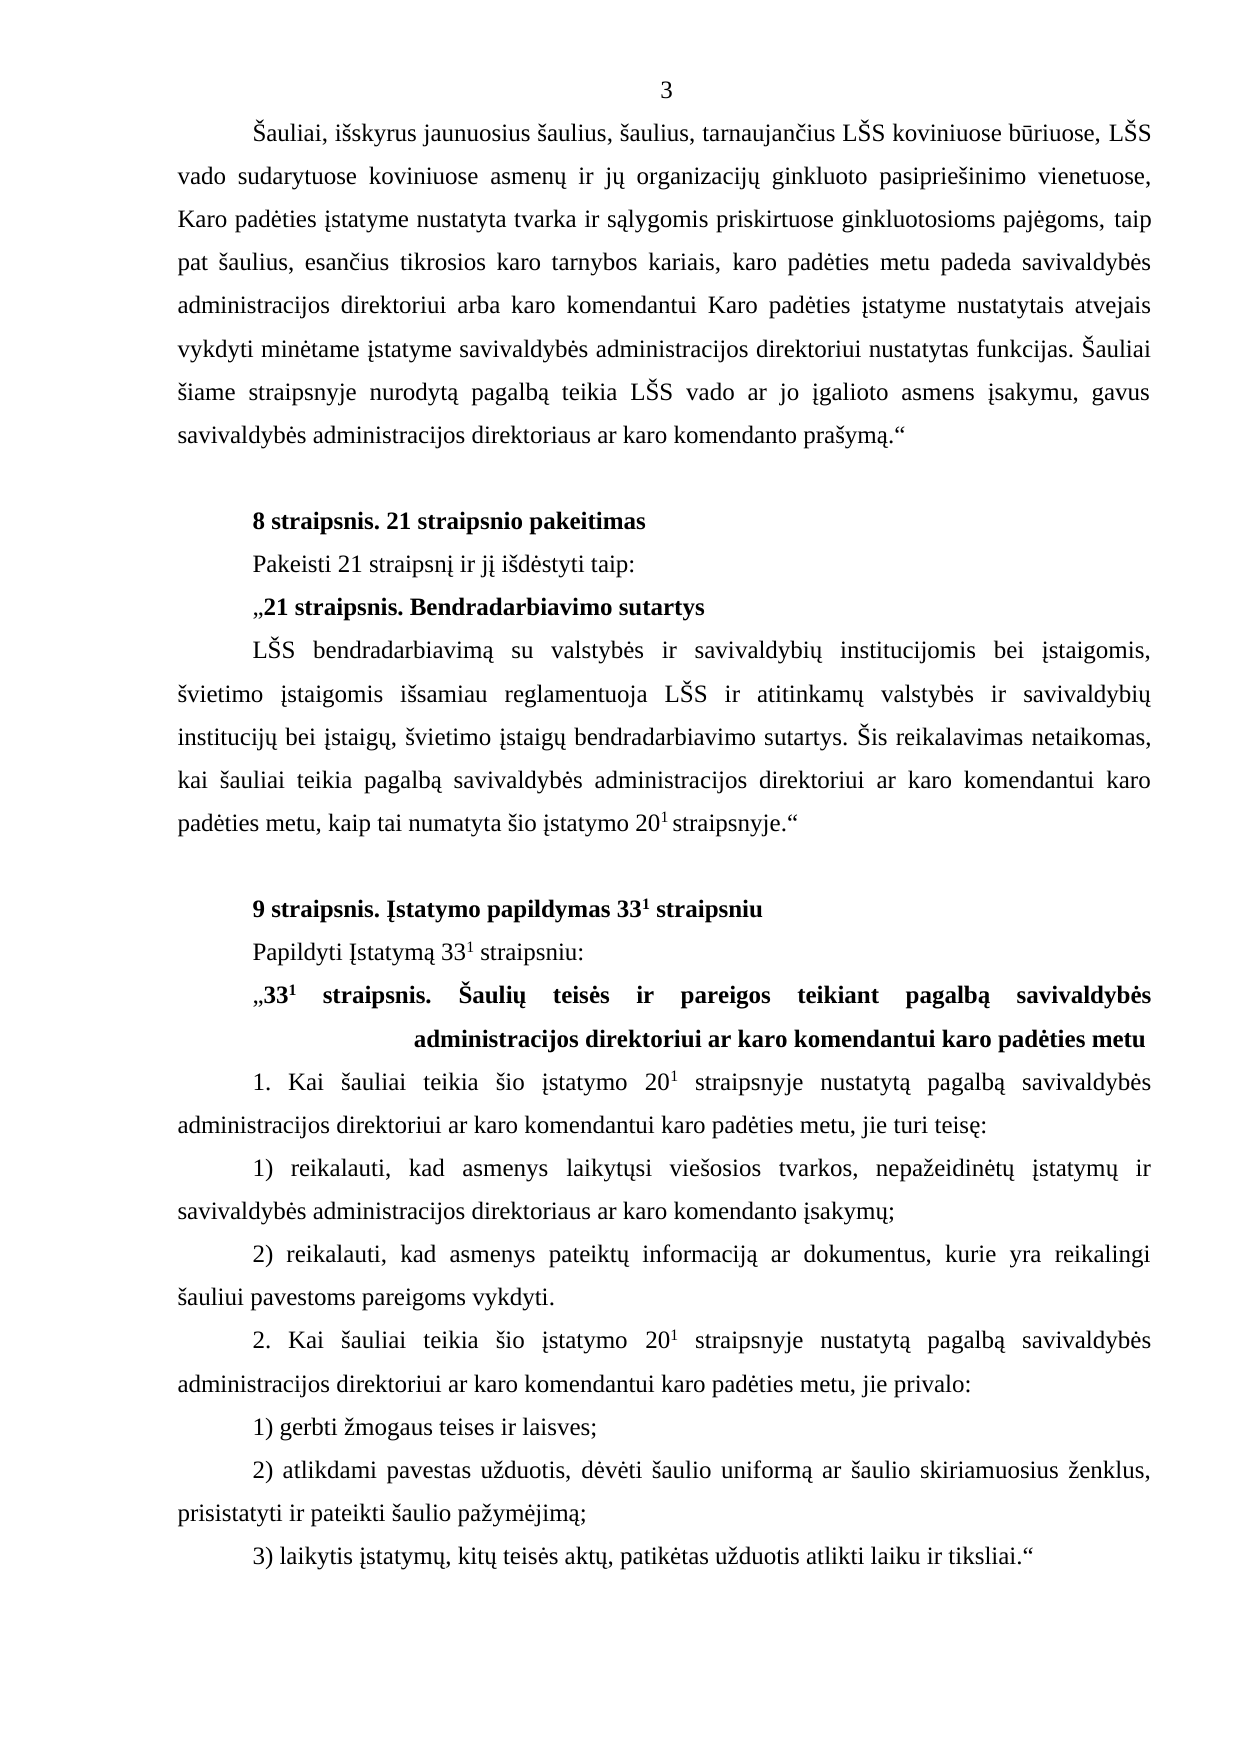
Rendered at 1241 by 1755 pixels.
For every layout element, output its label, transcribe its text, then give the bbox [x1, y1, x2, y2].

text 1. Kai šauliai teikia šio įstatymo 201 straipsnyje nustatytą pagalbą savivaldybės administracijos direktoriui ar karo komendantui karo padėties metu, jie turi teisę: [177, 1067, 1152, 1139]
text „331 straipsnis. Šaulių teisės ir pareigos teikiant pagalbą savivaldybės administracijos direktoriui ar karo komendantui karo padėties metu [252, 981, 1152, 1052]
text Papildyti Įstatymą 331 straipsniu: [177, 937, 1152, 966]
text 2) atlikdami pavestas užduotis, dėvėti šaulio uniformą ar šaulio skiriamuosius ženklus, prisistatyti ir pateikti šaulio pažymėjimą; [177, 1455, 1152, 1527]
text 8 straipsnis. 21 straipsnio pakeitimas [177, 506, 1152, 535]
text 1) gerbti žmogaus teises ir laisves; [177, 1412, 1152, 1441]
text 3) laikytis įstatymų, kitų teisės aktų, patikėtas užduotis atlikti laiku ir tiksliai.“ [177, 1541, 1152, 1570]
text 2. Kai šauliai teikia šio įstatymo 201 straipsnyje nustatytą pagalbą savivaldybės administracijos direktoriui ar karo komendantui karo padėties metu, jie privalo: [177, 1326, 1152, 1397]
text 2) reikalauti, kad asmenys pateiktų informaciją ar dokumentus, kurie yra reikalingi šauliui pavestoms pareigoms vykdyti. [177, 1239, 1152, 1311]
text „21 straipsnis. Bendradarbiavimo sutartys [177, 592, 1152, 621]
text Pakeisti 21 straipsnį ir jį išdėstyti taip: [177, 549, 1152, 578]
text LŠS bendradarbiavimą su valstybės ir savivaldybių institucijomis bei įstaigomis, švietimo įstaigomis išsamiau reglamentuoja LŠS ir atitinkamų valstybės ir savivaldybių institucijų bei įstaigų, švietimo įstaigų bendradarbiavimo sutartys. Šis reikalavimas netaikomas, kai šauliai teikia pagalbą savivaldybės administracijos direktoriui ar karo komendantui karo padėties metu, kaip tai numatyta šio įstatymo 201 straipsnyje.“ [177, 636, 1152, 837]
text 1) reikalauti, kad asmenys laikytųsi viešosios tvarkos, nepažeidinėtų įstatymų ir savivaldybės administracijos direktoriaus ar karo komendanto įsakymų; [177, 1153, 1152, 1225]
text Šauliai, išskyrus jaunuosius šaulius, šaulius, tarnaujančius LŠS koviniuose būriuose, LŠS vado sudarytuose koviniuose asmenų ir jų organizacijų ginkluoto pasipriešinimo vienetuose, Karo padėties įstatyme nustatyta tvarka ir sąlygomis priskirtuose ginkluotosioms pajėgoms, taip pat šaulius, esančius tikrosios karo tarnybos kariais, karo padėties metu padeda savivaldybės administracijos direktoriui arba karo komendantui Karo padėties įstatyme nustatytais atvejais vykdyti minėtame įstatyme savivaldybės administracijos direktoriui nustatytas funkcijas. Šauliai šiame straipsnyje nurodytą pagalbą teikia LŠS vado ar jo įgalioto asmens įsakymu, gavus savivaldybės administracijos direktoriaus ar karo komendanto prašymą.“ [177, 118, 1152, 449]
text 9 straipsnis. Įstatymo papildymas 331 straipsniu [177, 894, 1152, 923]
